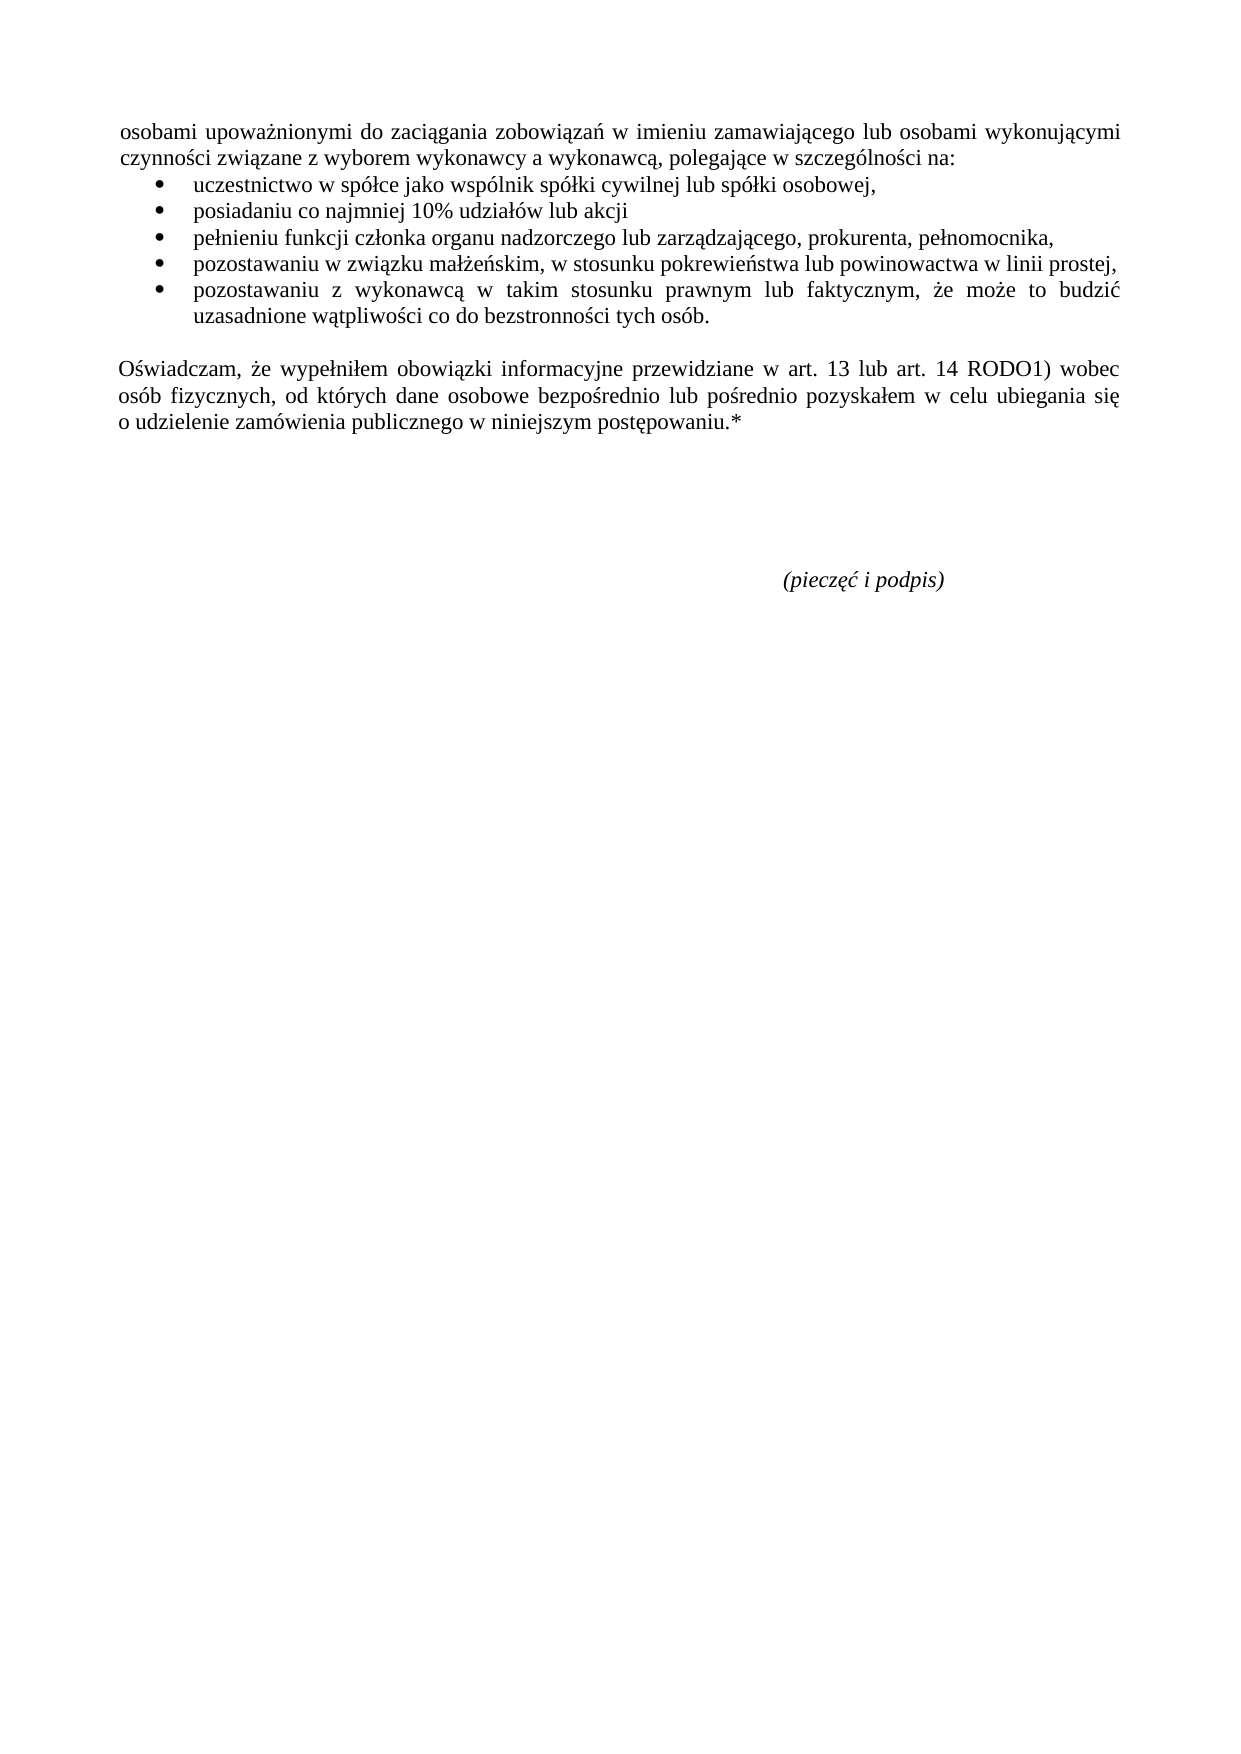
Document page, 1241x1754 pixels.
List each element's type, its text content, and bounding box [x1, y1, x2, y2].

list pozostawaniu z wykonawcą w takim stosunku prawnym lub faktycznym, że może to budzić uzasadnione wątpliwości co do bezstronności tych osób. [156, 276, 1122, 329]
text osobami upoważnionymi do zaciągania zobowiązań w imieniu zamawiającego lub osobami wykonującymi czynności związane z wyborem wykonawcy a wykonawcą, polegające w szczególności na: [118, 118, 1122, 171]
list pozostawaniu w związku małżeńskim, w stosunku pokrewieństwa lub powinowactwa w linii prostej, [156, 250, 1122, 276]
list uczestnictwo w spółce jako wspólnik spółki cywilnej lub spółki osobowej, [156, 171, 1122, 197]
list posiadaniu co najmniej 10% udziałów lub akcji [156, 197, 1122, 223]
text (pieczęć i podpis) [118, 566, 1122, 592]
list pełnieniu funkcji członka organu nadzorczego lub zarządzającego, prokurenta, pełnomocnika, [156, 223, 1122, 250]
text Oświadczam, że wypełniłem obowiązki informacyjne przewidziane w art. 13 lub art. 14 RODO1) wobec osób fizycznych, od których dane osobowe bezpośrednio lub pośrednio pozyskałem w celu ubiegania się o udzielenie zamówienia publicznego w niniejszym postępowaniu.* [118, 355, 1122, 434]
